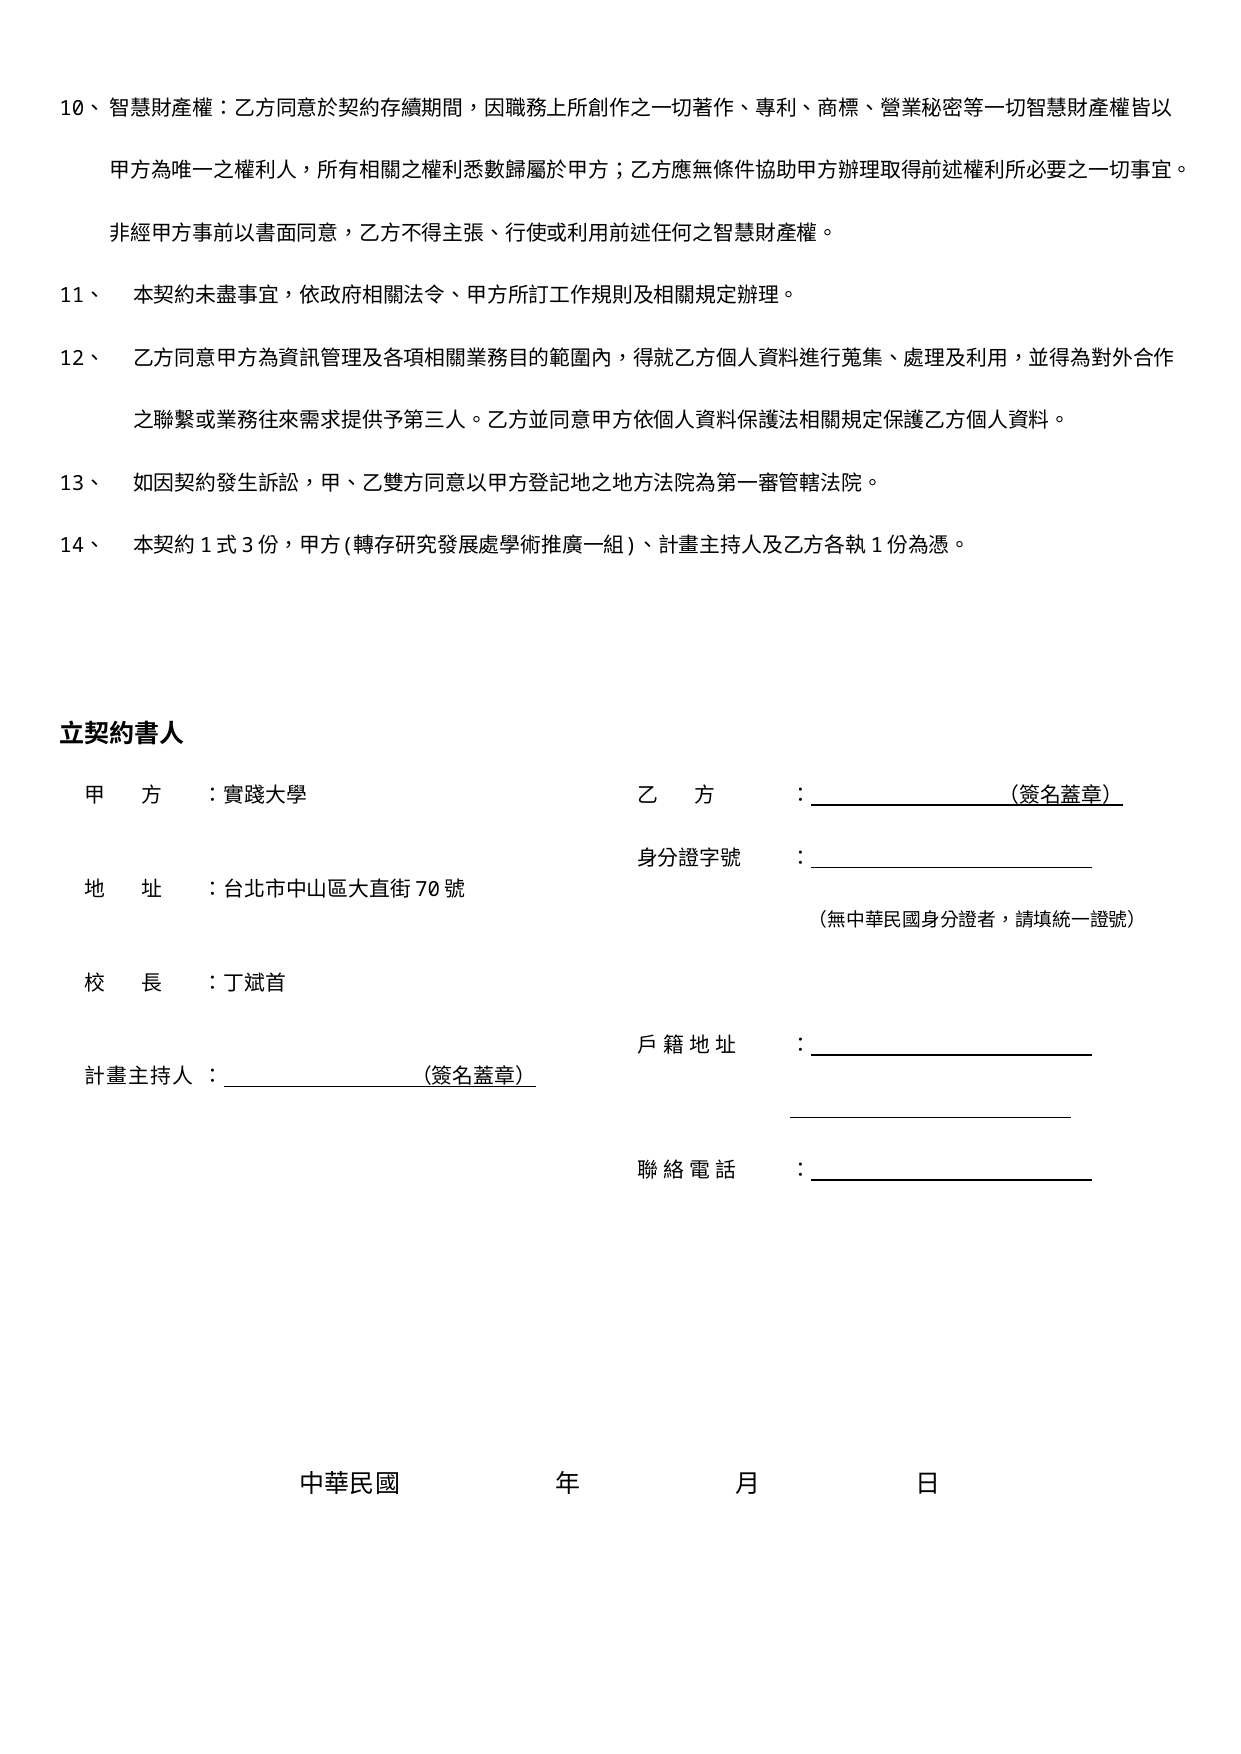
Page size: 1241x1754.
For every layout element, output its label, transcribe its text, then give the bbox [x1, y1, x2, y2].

table_cell ： [798, 1002, 1167, 1127]
table_cell [73, 1127, 210, 1189]
table_cell 計畫主持人 [73, 1002, 210, 1127]
table_cell [210, 1127, 626, 1189]
table_cell [798, 940, 1167, 1002]
table_header 乙方 [626, 752, 797, 814]
table_cell ：丁斌首 [210, 940, 626, 1002]
table_header ： （簽名蓋章） [798, 752, 1167, 814]
table_cell 戶籍地址 [626, 1002, 797, 1127]
table_cell 聯絡電話 [626, 1127, 797, 1189]
table_header 甲方 [73, 752, 210, 814]
list 如因契約發生訴訟，甲、乙雙方同意以甲方登記地之地方法院為第一審管轄法院。 [59, 439, 1181, 502]
text 立契約書人 [59, 689, 1169, 752]
list 乙方同意甲方為資訊管理及各項相關業務目的範圍內，得就乙方個人資料進行蒐集、處理及利用，並得為對外合作之聯繫或業務往來需求提供予第三人。乙方並同意甲方依個人資料保護法相關規定保護乙方個人資料。 [59, 314, 1181, 439]
table_cell [626, 940, 797, 1002]
table_cell ： [798, 1127, 1167, 1189]
table_header ：實踐大學 [210, 752, 626, 814]
list 本契約未盡事宜，依政府相關法令、甲方所訂工作規則及相關規定辦理。 [59, 252, 1181, 314]
table_cell ： （無中華民國身分證者，請填統一證號） [798, 815, 1167, 939]
list 本契約1式3份，甲方(轉存研究發展處學術推廣一組)、計畫主持人及乙方各執1份為憑。 [59, 502, 1181, 564]
table_cell ： （簽名蓋章） [210, 1002, 626, 1127]
table_cell ：台北市中山區大直街70號 [210, 815, 626, 939]
table_cell 地址 [73, 815, 210, 939]
text 中華民國 年 月 日 [71, 1439, 1169, 1502]
table_cell 校長 [73, 940, 210, 1002]
list 智慧財產權：乙方同意於契約存續期間，因職務上所創作之一切著作、專利、商標、營業秘密等一切智慧財產權皆以甲方為唯一之權利人，所有相關之權利悉數歸屬於甲方；乙方應無條件協助甲方辦理取得前述權利所必要之一切事宜。非經甲方事前以書面同意，乙方不得主張、行使或利用前述任何之智慧財產權。 [59, 64, 1181, 252]
table_cell 身分證字號 [626, 815, 797, 939]
